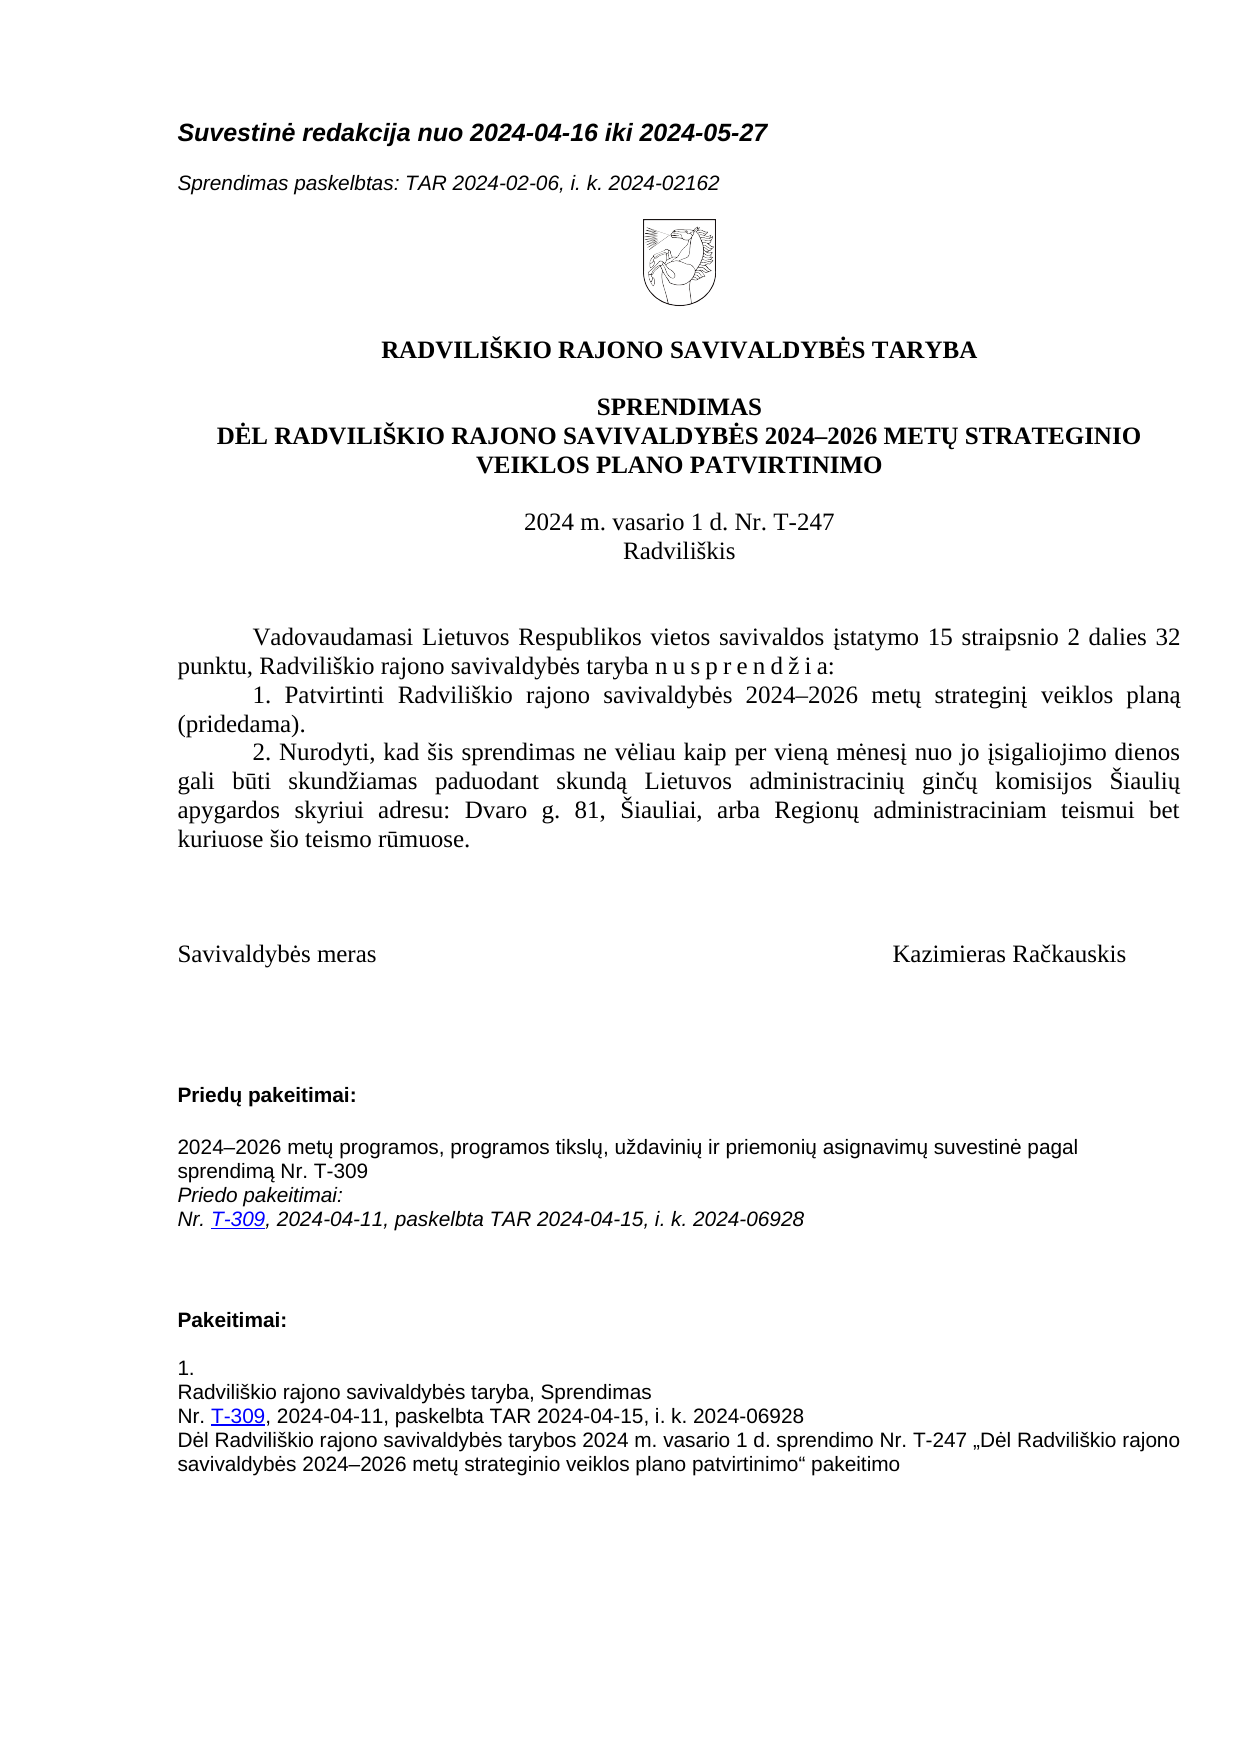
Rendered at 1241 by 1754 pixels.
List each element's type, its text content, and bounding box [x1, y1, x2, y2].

text Radviliškio rajono savivaldybės taryba, Sprendimas [177, 1379, 1181, 1403]
text 2. Nurodyti, kad šis sprendimas ne vėliau kaip per vieną mėnesį nuo jo įsigaliojimo dienos gali būti skundžiamas paduodant skundą Lietuvos administracinių ginčų komisijos Šiaulių apygardos skyriui adresu: Dvaro g. 81, Šiauliai, arba Regionų administraciniam teismui bet kuriuose šio teismo rūmuose. [177, 737, 1181, 852]
text 2024–2026 metų programos, programos tikslų, uždavinių ir priemonių asignavimų suvestinė pagal sprendimą Nr. T-309 [177, 1135, 1181, 1183]
text Vadovaudamasi Lietuvos Respublikos vietos savivaldos įstatymo 15 straipsnio 2 dalies 32 punktu, Radviliškio rajono savivaldybės taryba nusprendžia: [177, 622, 1181, 680]
text DĖL RADVILIŠKIO RAJONO SAVIVALDYBĖS 2024–2026 METŲ STRATEGINIO VEIKLOS PLANO PATVIRTINIMO [177, 421, 1181, 479]
text Pakeitimai: [177, 1308, 1181, 1332]
text 2024 m. vasario 1 d. Nr. T-247 [177, 507, 1181, 536]
text Priedų pakeitimai: [177, 1082, 1181, 1106]
text Radviliškis [177, 536, 1181, 565]
text 1. Patvirtinti Radviliškio rajono savivaldybės 2024–2026 metų strateginį veiklos planą (pridedama). [177, 680, 1181, 737]
text Dėl Radviliškio rajono savivaldybės tarybos 2024 m. vasario 1 d. sprendimo Nr. T-247 „Dėl Radviliškio rajono savivaldybės 2024–2026 metų strateginio veiklos plano patvirtinimo“ pakeitimo [177, 1427, 1181, 1475]
text Nr. T-309, 2024-04-11, paskelbta TAR 2024-04-15, i. k. 2024-06928 [177, 1207, 1181, 1231]
text Suvestinė redakcija nuo 2024-04-16 iki 2024-05-27 [177, 118, 1181, 147]
text Nr. T-309, 2024-04-11, paskelbta TAR 2024-04-15, i. k. 2024-06928 [177, 1403, 1181, 1427]
text Savivaldybės meras Kazimieras Račkauskis [177, 939, 1181, 967]
text SPRENDIMAS [177, 392, 1181, 421]
text Sprendimas paskelbtas: TAR 2024-02-06, i. k. 2024-02162 [177, 171, 1181, 195]
text RADVILIŠKIO RAJONO SAVIVALDYBĖS TARYBA [177, 335, 1181, 364]
text 1. [177, 1356, 1181, 1379]
text Priedo pakeitimai: [177, 1183, 1181, 1207]
